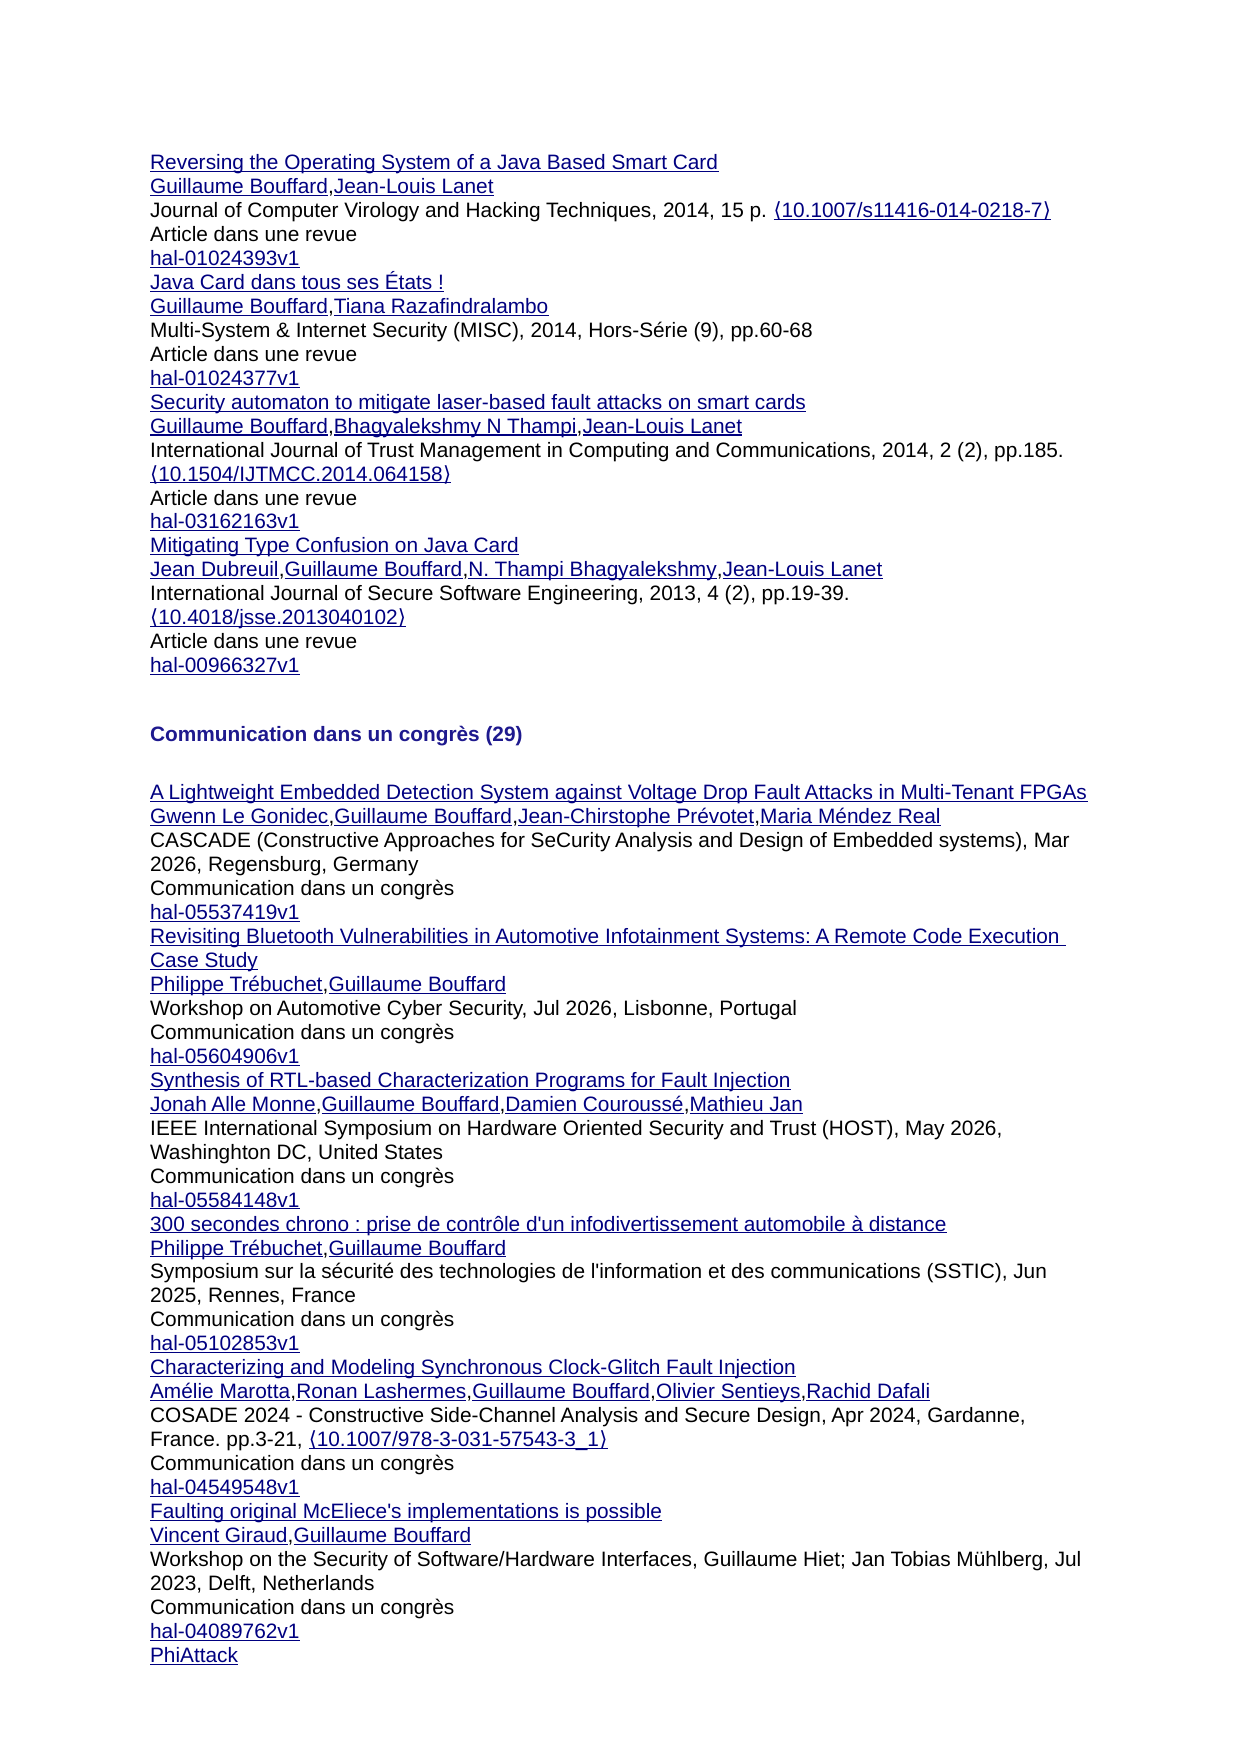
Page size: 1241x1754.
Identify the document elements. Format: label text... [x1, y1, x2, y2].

subtitle Communication dans un congrès (29) [150, 722, 1090, 746]
table_cell Reversing the Operating System of a Java Based Smart Card Guillaume Bouffard,Jean-Louis Lanet Journal of Computer Virology and Hacking Techniques, 2014, 15 p. ⟨10.1007/s11416-014-0218-7⟩ Article dans une revue hal-01024393v1 [150, 150, 1090, 270]
table_cell Revisiting Bluetooth Vulnerabilities in Automotive Infotainment Systems: A Remote Code Execution Case Study Philippe Trébuchet,Guillaume Bouffard Workshop on Automotive Cyber Security, Jul 2026, Lisbonne, Portugal Communication dans un congrès hal-05604906v1 [150, 924, 1090, 1068]
table_cell PhiAttack [150, 1643, 1090, 1667]
table_cell Characterizing and Modeling Synchronous Clock-Glitch Fault Injection Amélie Marotta,Ronan Lashermes,Guillaume Bouffard,Olivier Sentieys,Rachid Dafali COSADE 2024 - Constructive Side-Channel Analysis and Secure Design, Apr 2024, Gardanne, France. pp.3-21, ⟨10.1007/978-3-031-57543-3_1⟩ Communication dans un congrès hal-04549548v1 [150, 1355, 1090, 1499]
table_cell Synthesis of RTL-based Characterization Programs for Fault Injection Jonah Alle Monne,Guillaume Bouffard,Damien Couroussé,Mathieu Jan IEEE International Symposium on Hardware Oriented Security and Trust (HOST), May 2026, Washinghton DC, United States Communication dans un congrès hal-05584148v1 [150, 1068, 1090, 1211]
table_header A Lightweight Embedded Detection System against Voltage Drop Fault Attacks in Multi-Tenant FPGAs Gwenn Le Gonidec,Guillaume Bouffard,Jean-Chirstophe Prévotet,Maria Méndez Real CASCADE (Constructive Approaches for SeCurity Analysis and Design of Embedded systems), Mar 2026, Regensburg, Germany Communication dans un congrès hal-05537419v1 [150, 780, 1090, 924]
table_cell Java Card dans tous ses États ! Guillaume Bouffard,Tiana Razafindralambo Multi-System & Internet Security (MISC), 2014, Hors-Série (9), pp.60-68 Article dans une revue hal-01024377v1 [150, 270, 1090, 389]
table_cell 300 secondes chrono : prise de contrôle d'un infodivertissement automobile à distance Philippe Trébuchet,Guillaume Bouffard Symposium sur la sécurité des technologies de l'information et des communications (SSTIC), Jun 2025, Rennes, France Communication dans un congrès hal-05102853v1 [150, 1211, 1090, 1355]
table_cell Security automaton to mitigate laser-based fault attacks on smart cards Guillaume Bouffard,Bhagyalekshmy N Thampi,Jean-Louis Lanet International Journal of Trust Management in Computing and Communications, 2014, 2 (2), pp.185. ⟨10.1504/IJTMCC.2014.064158⟩ Article dans une revue hal-03162163v1 [150, 390, 1090, 533]
table_cell Mitigating Type Confusion on Java Card Jean Dubreuil,Guillaume Bouffard,N. Thampi Bhagyalekshmy,Jean-Louis Lanet International Journal of Secure Software Engineering, 2013, 4 (2), pp.19-39. ⟨10.4018/jsse.2013040102⟩ Article dans une revue hal-00966327v1 [150, 533, 1090, 677]
table_cell Faulting original McEliece's implementations is possible Vincent Giraud,Guillaume Bouffard Workshop on the Security of Software/Hardware Interfaces, Guillaume Hiet; Jan Tobias Mühlberg, Jul 2023, Delft, Netherlands Communication dans un congrès hal-04089762v1 [150, 1499, 1090, 1643]
